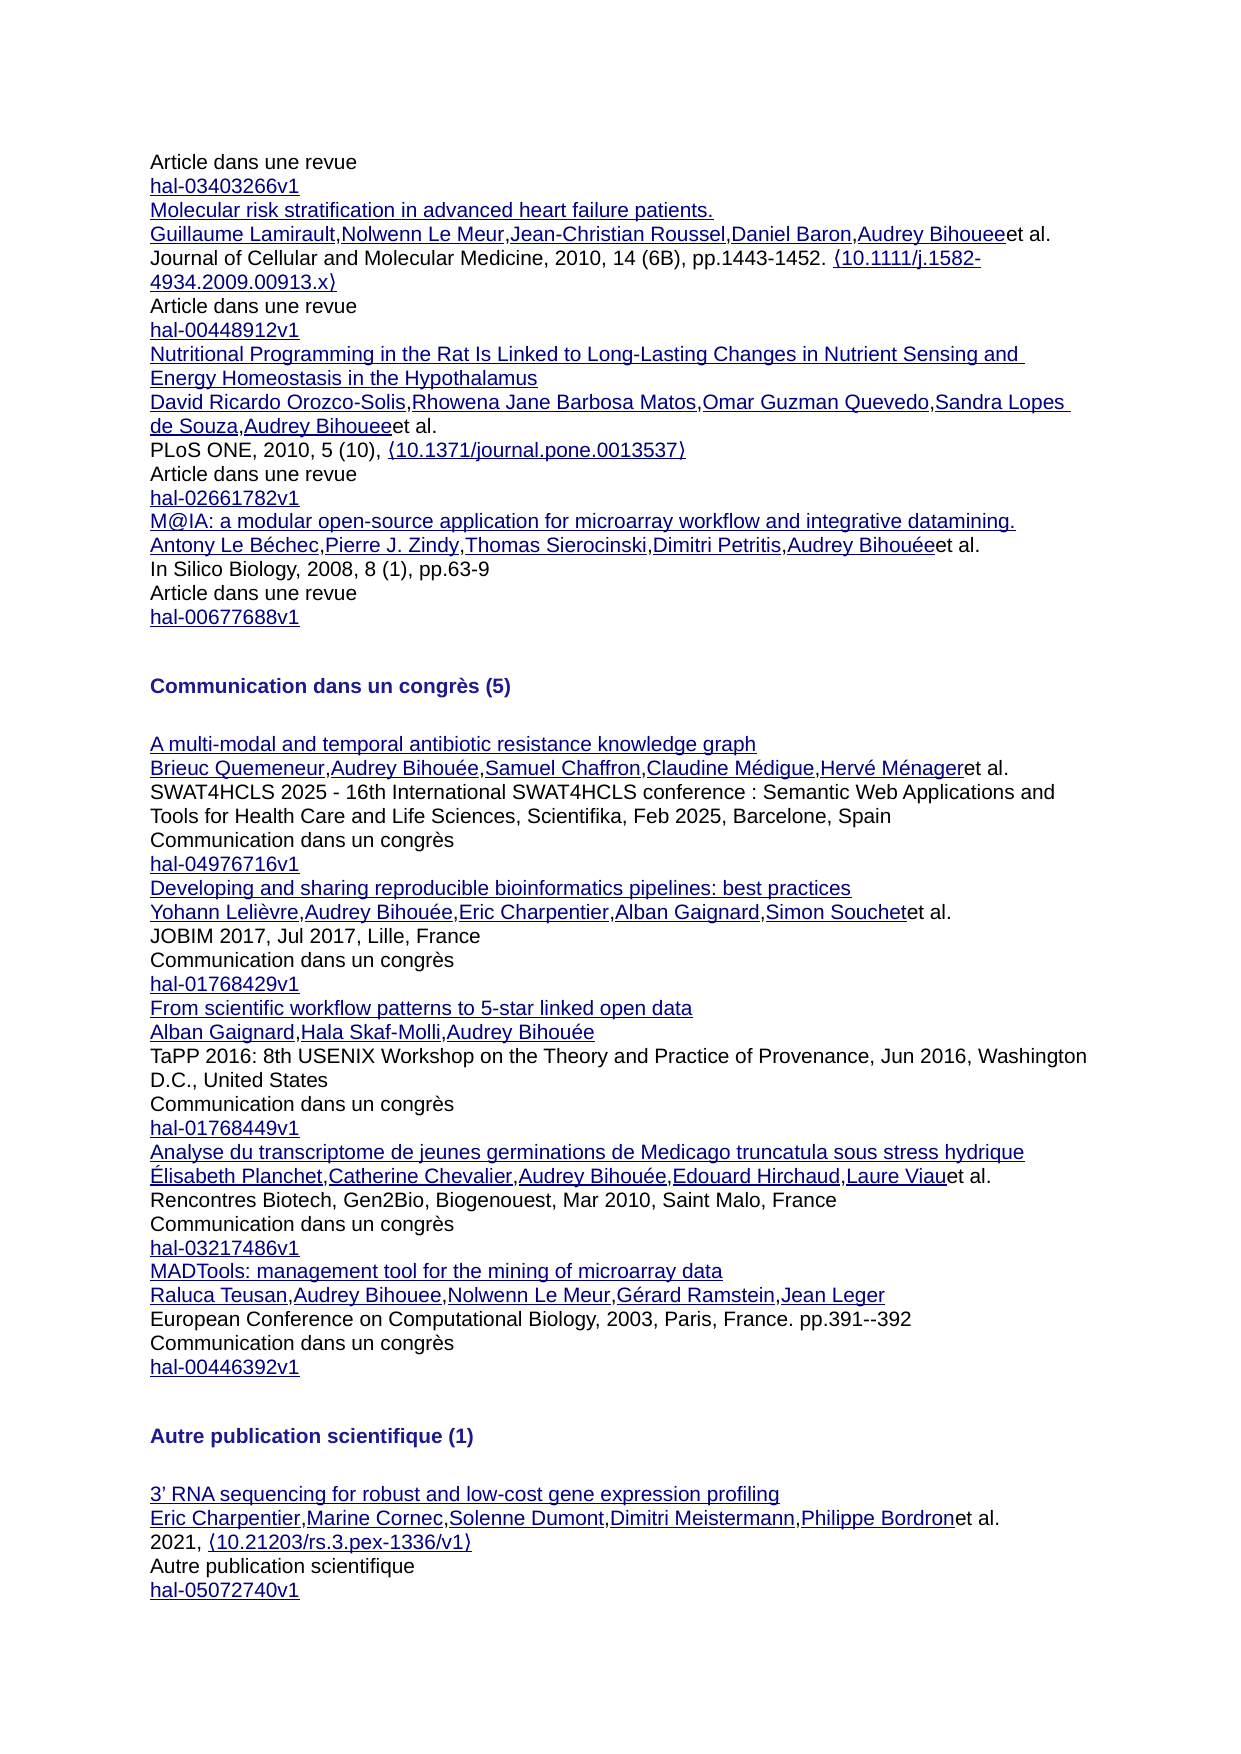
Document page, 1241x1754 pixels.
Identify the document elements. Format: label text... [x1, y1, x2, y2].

table_cell Molecular risk stratification in advanced heart failure patients. Guillaume Lamirault,Nolwenn Le Meur,Jean-Christian Roussel,Daniel Baron,Audrey Bihoueeet al. Journal of Cellular and Molecular Medicine, 2010, 14 (6B), pp.1443-1452. ⟨10.1111/j.1582-4934.2009.00913.x⟩ Article dans une revue hal-00448912v1 [150, 198, 1090, 342]
table_cell Nutritional Programming in the Rat Is Linked to Long-Lasting Changes in Nutrient Sensing and Energy Homeostasis in the Hypothalamus David Ricardo Orozco-Solis,Rhowena Jane Barbosa Matos,Omar Guzman Quevedo,Sandra Lopes de Souza,Audrey Bihoueeet al. PLoS ONE, 2010, 5 (10), ⟨10.1371/journal.pone.0013537⟩ Article dans une revue hal-02661782v1 [150, 342, 1090, 509]
table_cell Analyse du transcriptome de jeunes germinations de Medicago truncatula sous stress hydrique Élisabeth Planchet,Catherine Chevalier,Audrey Bihouée,Edouard Hirchaud,Laure Viauet al. Rencontres Biotech, Gen2Bio, Biogenouest, Mar 2010, Saint Malo, France Communication dans un congrès hal-03217486v1 [150, 1140, 1090, 1259]
subtitle Autre publication scientifique (1) [150, 1424, 1090, 1448]
table_cell Developing and sharing reproducible bioinformatics pipelines: best practices Yohann Lelièvre,Audrey Bihouée,Eric Charpentier,Alban Gaignard,Simon Souchetet al. JOBIM 2017, Jul 2017, Lille, France Communication dans un congrès hal-01768429v1 [150, 876, 1090, 996]
subtitle Communication dans un congrès (5) [150, 674, 1090, 698]
table_cell MADTools: management tool for the mining of microarray data Raluca Teusan,Audrey Bihouee,Nolwenn Le Meur,Gérard Ramstein,Jean Leger European Conference on Computational Biology, 2003, Paris, France. pp.391--392 Communication dans un congrès hal-00446392v1 [150, 1259, 1090, 1379]
table_header 3’ RNA sequencing for robust and low-cost gene expression profiling Eric Charpentier,Marine Cornec,Solenne Dumont,Dimitri Meistermann,Philippe Bordronet al. 2021, ⟨10.21203/rs.3.pex-1336/v1⟩ Autre publication scientifique hal-05072740v1 [150, 1482, 1090, 1602]
table_cell Article dans une revue hal-03403266v1 [150, 150, 1090, 198]
table_cell M@IA: a modular open-source application for microarray workflow and integrative datamining. Antony Le Béchec,Pierre J. Zindy,Thomas Sierocinski,Dimitri Petritis,Audrey Bihouéeet al. In Silico Biology, 2008, 8 (1), pp.63-9 Article dans une revue hal-00677688v1 [150, 509, 1090, 629]
table_cell From scientific workflow patterns to 5-star linked open data Alban Gaignard,Hala Skaf-Molli,Audrey Bihouée TaPP 2016: 8th USENIX Workshop on the Theory and Practice of Provenance, Jun 2016, Washington D.C., United States Communication dans un congrès hal-01768449v1 [150, 996, 1090, 1139]
table_header A multi-modal and temporal antibiotic resistance knowledge graph Brieuc Quemeneur,Audrey Bihouée,Samuel Chaffron,Claudine Médigue,Hervé Ménageret al. SWAT4HCLS 2025 - 16th International SWAT4HCLS conference : Semantic Web Applications and Tools for Health Care and Life Sciences, Scientifika, Feb 2025, Barcelone, Spain Communication dans un congrès hal-04976716v1 [150, 732, 1090, 876]
